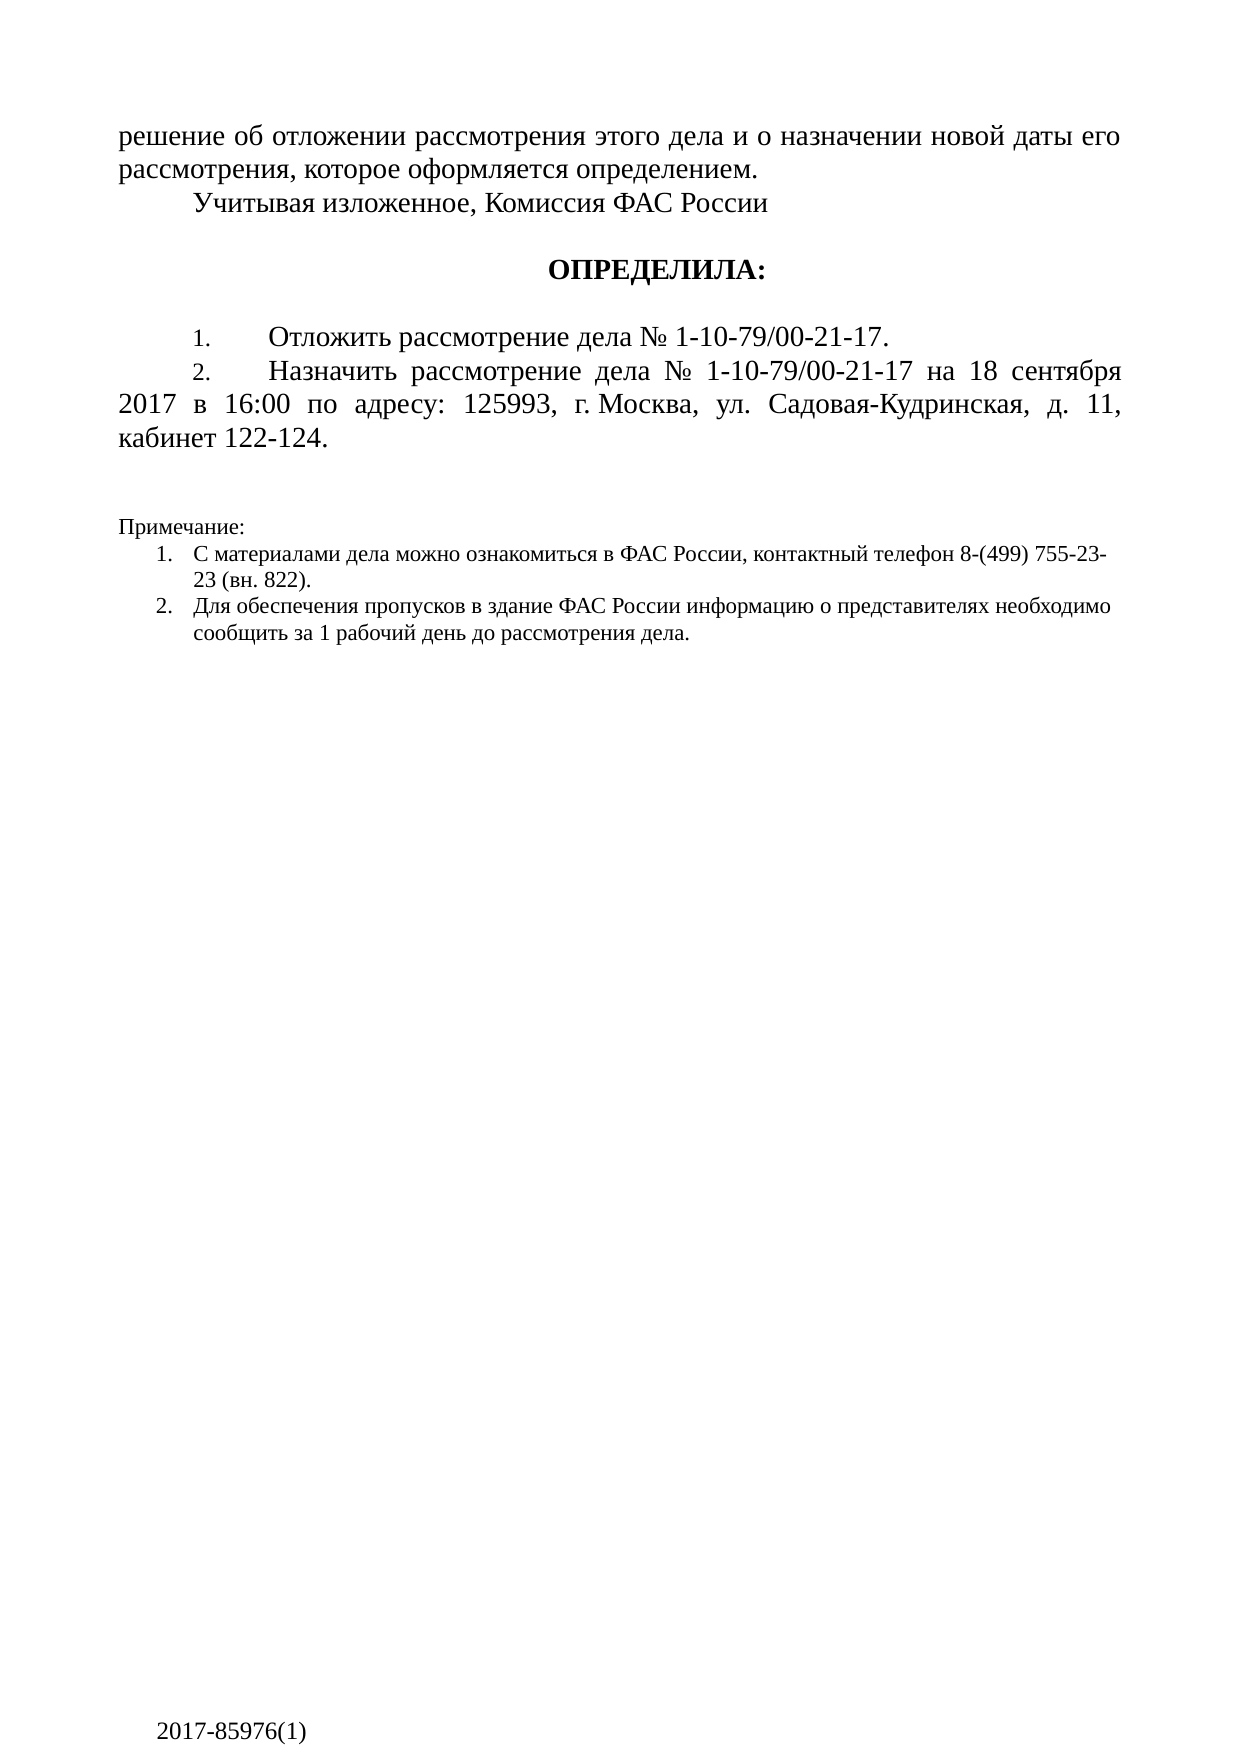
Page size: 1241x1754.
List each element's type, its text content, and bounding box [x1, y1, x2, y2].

text ОПРЕДЕЛИЛА: [118, 252, 1122, 286]
text решение об отложении рассмотрения этого дела и о назначении новой даты его рассмотрения, которое оформляется определением. [118, 118, 1122, 185]
list Отложить рассмотрение дела № 1-10-79/00-21-17. [118, 319, 1122, 353]
list С материалами дела можно ознакомиться в ФАС России, контактный телефон 8-(499) 755-23-23 (вн. 822). [156, 540, 1122, 592]
text Учитывая изложенное, Комиссия ФАС России [118, 185, 1122, 219]
list Назначить рассмотрение дела № 1-10-79/00-21-17 на 18 сентября 2017 в 16:00 по адресу: 125993, г. Москва, ул. Садовая-Кудринская, д. 11, кабинет 122-124. [118, 353, 1122, 453]
list Для обеспечения пропусков в здание ФАС России информацию о представителях необходимо сообщить за 1 рабочий день до рассмотрения дела. [156, 592, 1122, 645]
text Примечание: [118, 513, 1122, 540]
